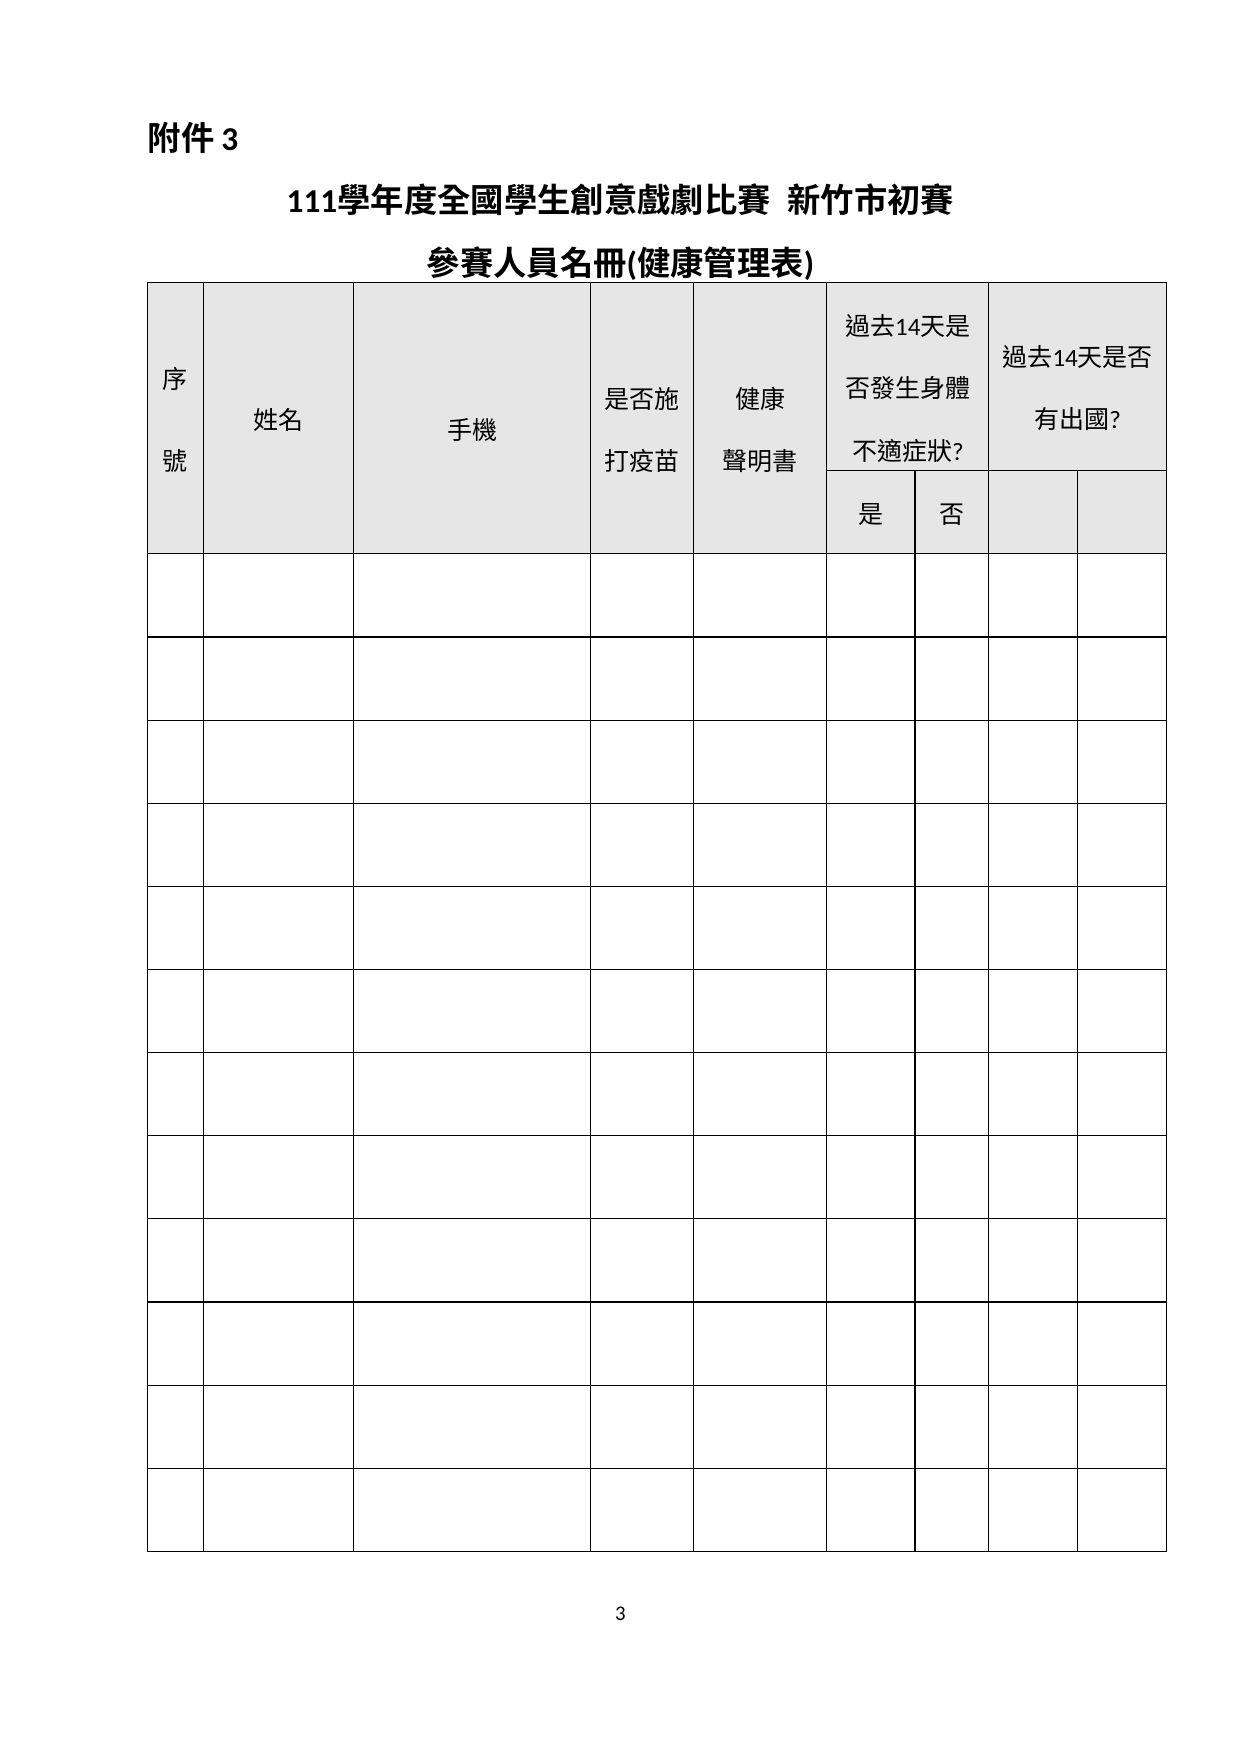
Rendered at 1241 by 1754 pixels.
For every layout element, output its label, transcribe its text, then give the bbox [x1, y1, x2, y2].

table_cell [354, 554, 590, 636]
table_cell [148, 887, 203, 969]
table_cell [694, 554, 826, 636]
table_cell [204, 804, 353, 886]
text 附件3 [148, 94, 1092, 157]
table_cell [204, 1219, 353, 1301]
text 111學年度全國學生創意戲劇比賽 新竹市初賽 [148, 157, 1092, 219]
table_cell [989, 970, 1077, 1052]
table_cell [354, 1053, 590, 1135]
table_cell 是 [827, 471, 914, 553]
table_cell [204, 970, 353, 1052]
table_cell [989, 1053, 1077, 1135]
table_cell [916, 970, 988, 1052]
table_cell [916, 554, 988, 636]
table_cell [916, 1303, 988, 1384]
table_header 健康 聲明書 [694, 283, 826, 553]
table_cell [1078, 721, 1166, 803]
table_cell [694, 721, 826, 803]
table_cell [989, 721, 1077, 803]
table_cell [148, 1303, 203, 1384]
table_cell [204, 1386, 353, 1468]
table_header 序 號 [148, 283, 203, 553]
table_cell [694, 1136, 826, 1218]
table_cell [827, 1386, 914, 1468]
table_cell [204, 721, 353, 803]
table_cell [354, 887, 590, 969]
table_header 手機 [354, 283, 590, 553]
table_cell [694, 1469, 826, 1551]
table_cell [591, 1053, 693, 1135]
table_cell [694, 970, 826, 1052]
table_cell [989, 638, 1077, 719]
table_cell [204, 638, 353, 719]
table_cell [827, 554, 914, 636]
table_cell [916, 887, 988, 969]
table_cell [204, 1136, 353, 1218]
table_header 過去14天是否發生身體不適症狀? [827, 283, 988, 470]
table_cell [148, 554, 203, 636]
table_cell [827, 721, 914, 803]
table_cell [354, 721, 590, 803]
table_cell [694, 804, 826, 886]
table_cell [694, 638, 826, 719]
table_cell [148, 1219, 203, 1301]
table_cell [354, 1219, 590, 1301]
table_cell [916, 1219, 988, 1301]
table_cell [916, 1053, 988, 1135]
table_cell [204, 887, 353, 969]
table_cell [1078, 1469, 1166, 1551]
table_cell [204, 554, 353, 636]
table_cell [827, 970, 914, 1052]
table_cell [989, 887, 1077, 969]
table_cell [591, 554, 693, 636]
table_cell [148, 970, 203, 1052]
table_cell [354, 970, 590, 1052]
table_cell [354, 1303, 590, 1384]
table_cell [694, 1303, 826, 1384]
table_cell [148, 804, 203, 886]
text 參賽人員名冊(健康管理表) [148, 219, 1092, 282]
table_cell [354, 1469, 590, 1551]
table_cell [694, 1219, 826, 1301]
table_cell [591, 970, 693, 1052]
table_cell [989, 1136, 1077, 1218]
table_cell [916, 638, 988, 719]
table_cell [916, 1386, 988, 1468]
table_cell [989, 804, 1077, 886]
table_cell [1078, 804, 1166, 886]
table_cell [591, 1219, 693, 1301]
table_cell [1078, 1303, 1166, 1384]
table_cell [1078, 1219, 1166, 1301]
table_cell [148, 1469, 203, 1551]
table_cell [916, 1136, 988, 1218]
table_cell [916, 1469, 988, 1551]
table_cell [989, 1219, 1077, 1301]
table_cell [1078, 970, 1166, 1052]
table_cell [148, 1053, 203, 1135]
table_cell [694, 887, 826, 969]
table_cell [148, 1136, 203, 1218]
table_cell [591, 1303, 693, 1384]
table_header 是否施打疫苗 [591, 283, 693, 553]
table_cell [591, 721, 693, 803]
table_cell [204, 1469, 353, 1551]
table_cell [1078, 887, 1166, 969]
table_cell [354, 1386, 590, 1468]
table_cell [827, 638, 914, 719]
table_cell [827, 887, 914, 969]
table_cell [1078, 638, 1166, 719]
table_cell [354, 638, 590, 719]
table_cell [916, 804, 988, 886]
table_cell [204, 1053, 353, 1135]
table_cell [1078, 1386, 1166, 1468]
table_cell [591, 1469, 693, 1551]
table_cell [591, 804, 693, 886]
table_cell [1078, 471, 1166, 553]
table_cell [591, 887, 693, 969]
table_cell [989, 554, 1077, 636]
table_cell [827, 804, 914, 886]
table_cell [1078, 1136, 1166, 1218]
table_cell [591, 1136, 693, 1218]
table_cell [694, 1053, 826, 1135]
table_cell [989, 1303, 1077, 1384]
table_cell [989, 1469, 1077, 1551]
table_cell [1078, 554, 1166, 636]
table_cell [204, 1303, 353, 1384]
table_header 姓名 [204, 283, 353, 553]
table_cell [916, 721, 988, 803]
table_cell [989, 471, 1077, 553]
table_cell [148, 638, 203, 719]
table_cell [1078, 1053, 1166, 1135]
table_header 過去14天是否有出國? [989, 283, 1166, 470]
table_cell 否 [916, 471, 988, 553]
table_cell [354, 804, 590, 886]
table_cell [827, 1303, 914, 1384]
table_cell [591, 1386, 693, 1468]
table_cell [694, 1386, 826, 1468]
table_cell [989, 1386, 1077, 1468]
table_cell [591, 638, 693, 719]
table_cell [354, 1136, 590, 1218]
table_cell [827, 1469, 914, 1551]
table_cell [827, 1053, 914, 1135]
table_cell [148, 721, 203, 803]
table_cell [827, 1136, 914, 1218]
table_cell [827, 1219, 914, 1301]
table_cell [148, 1386, 203, 1468]
